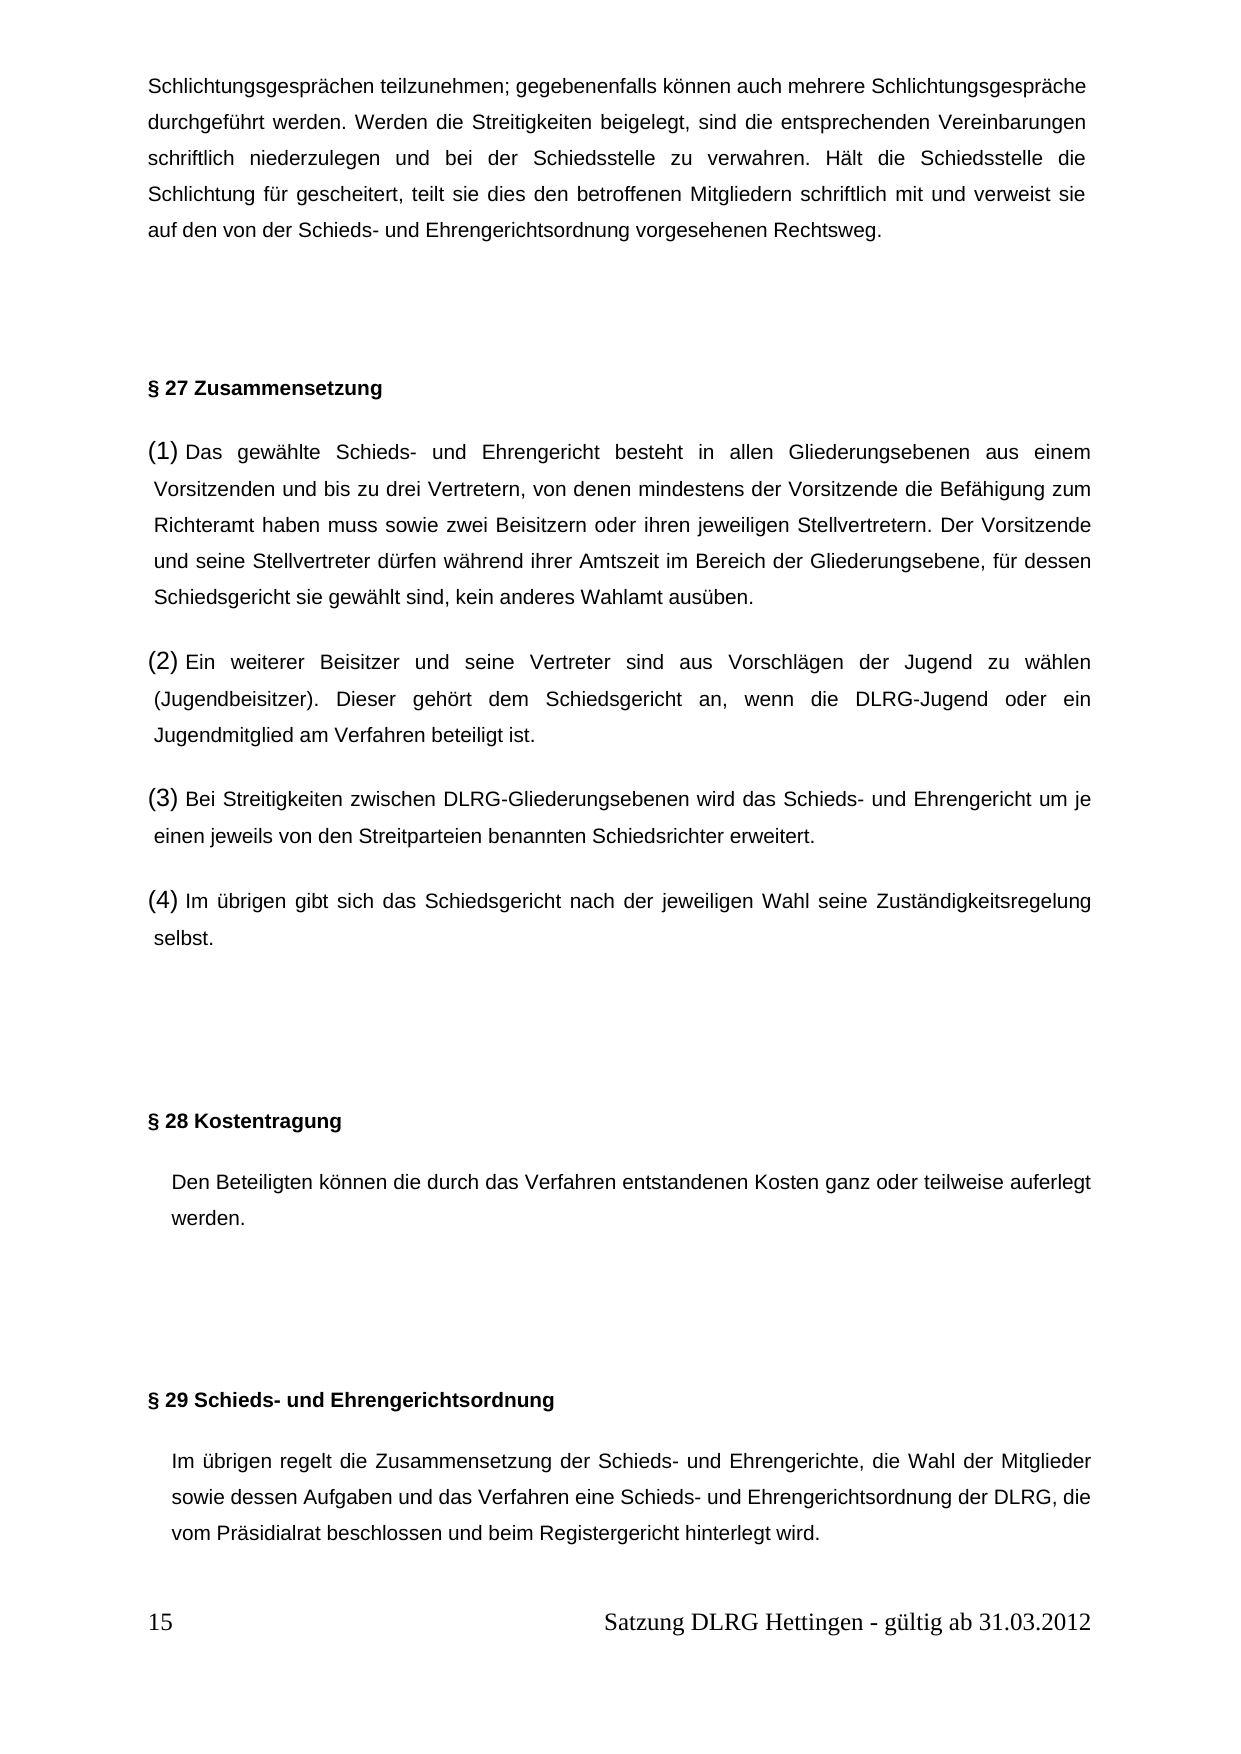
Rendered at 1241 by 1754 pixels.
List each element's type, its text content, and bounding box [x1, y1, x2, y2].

list Das gewählte Schieds- und Ehrengericht besteht in allen Gliederungsebenen aus einem Vorsitzenden und bis zu drei Vertretern, von denen mindestens der Vorsitzende die Befähigung zum Richteramt haben muss sowie zwei Beisitzern oder ihren jeweiligen Stellvertretern. Der Vorsitzende und seine Stellvertreter dürfen während ihrer Amtszeit im Bereich der Gliederungsebene, für dessen Schiedsgericht sie gewählt sind, kein anderes Wahlamt ausüben. [148, 436, 1092, 609]
list Ein weiterer Beisitzer und seine Vertreter sind aus Vorschlägen der Jugend zu wählen (Jugendbeisitzer). Dieser gehört dem Schiedsgericht an, wenn die DLRG-Jugend oder ein Jugendmitglied am Verfahren beteiligt ist. [148, 646, 1092, 746]
list Im übrigen regelt die Zusammensetzung der Schieds- und Ehrengerichte, die Wahl der Mitglieder sowie dessen Aufgaben und das Verfahren eine Schieds- und Ehrengerichtsordnung der DLRG, die vom Präsidialrat beschlossen und beim Registergericht hinterlegt wird. [171, 1449, 1092, 1545]
text § 27 Zusammensetzung [148, 375, 1092, 399]
text § 28 Kostentragung [148, 1109, 1092, 1133]
list Schlichtungsgesprächen teilzunehmen; gegebenenfalls können auch mehrere Schlichtungsgespräche durchgeführt werden. Werden die Streitigkeiten beigelegt, sind die entsprechenden Vereinbarungen schriftlich niederzulegen und bei der Schiedsstelle zu verwahren. Hält die Schiedsstelle die Schlichtung für gescheitert, teilt sie dies den betroffenen Mitgliedern schriftlich mit und verweist sie auf den von der Schieds- und Ehrengerichtsordnung vorgesehenen Rechtsweg. [148, 74, 1087, 242]
text § 29 Schieds- und Ehrengerichtsordnung [148, 1388, 1092, 1412]
list Den Beteiligten können die durch das Verfahren entstandenen Kosten ganz oder teilweise auferlegt werden. [171, 1169, 1092, 1229]
list Bei Streitigkeiten zwischen DLRG-Gliederungsebenen wird das Schieds- und Ehrengericht um je einen jeweils von den Streitparteien benannten Schiedsrichter erweitert. [148, 783, 1092, 848]
list Im übrigen gibt sich das Schiedsgericht nach der jeweiligen Wahl seine Zuständigkeitsregelung selbst. [148, 885, 1092, 950]
